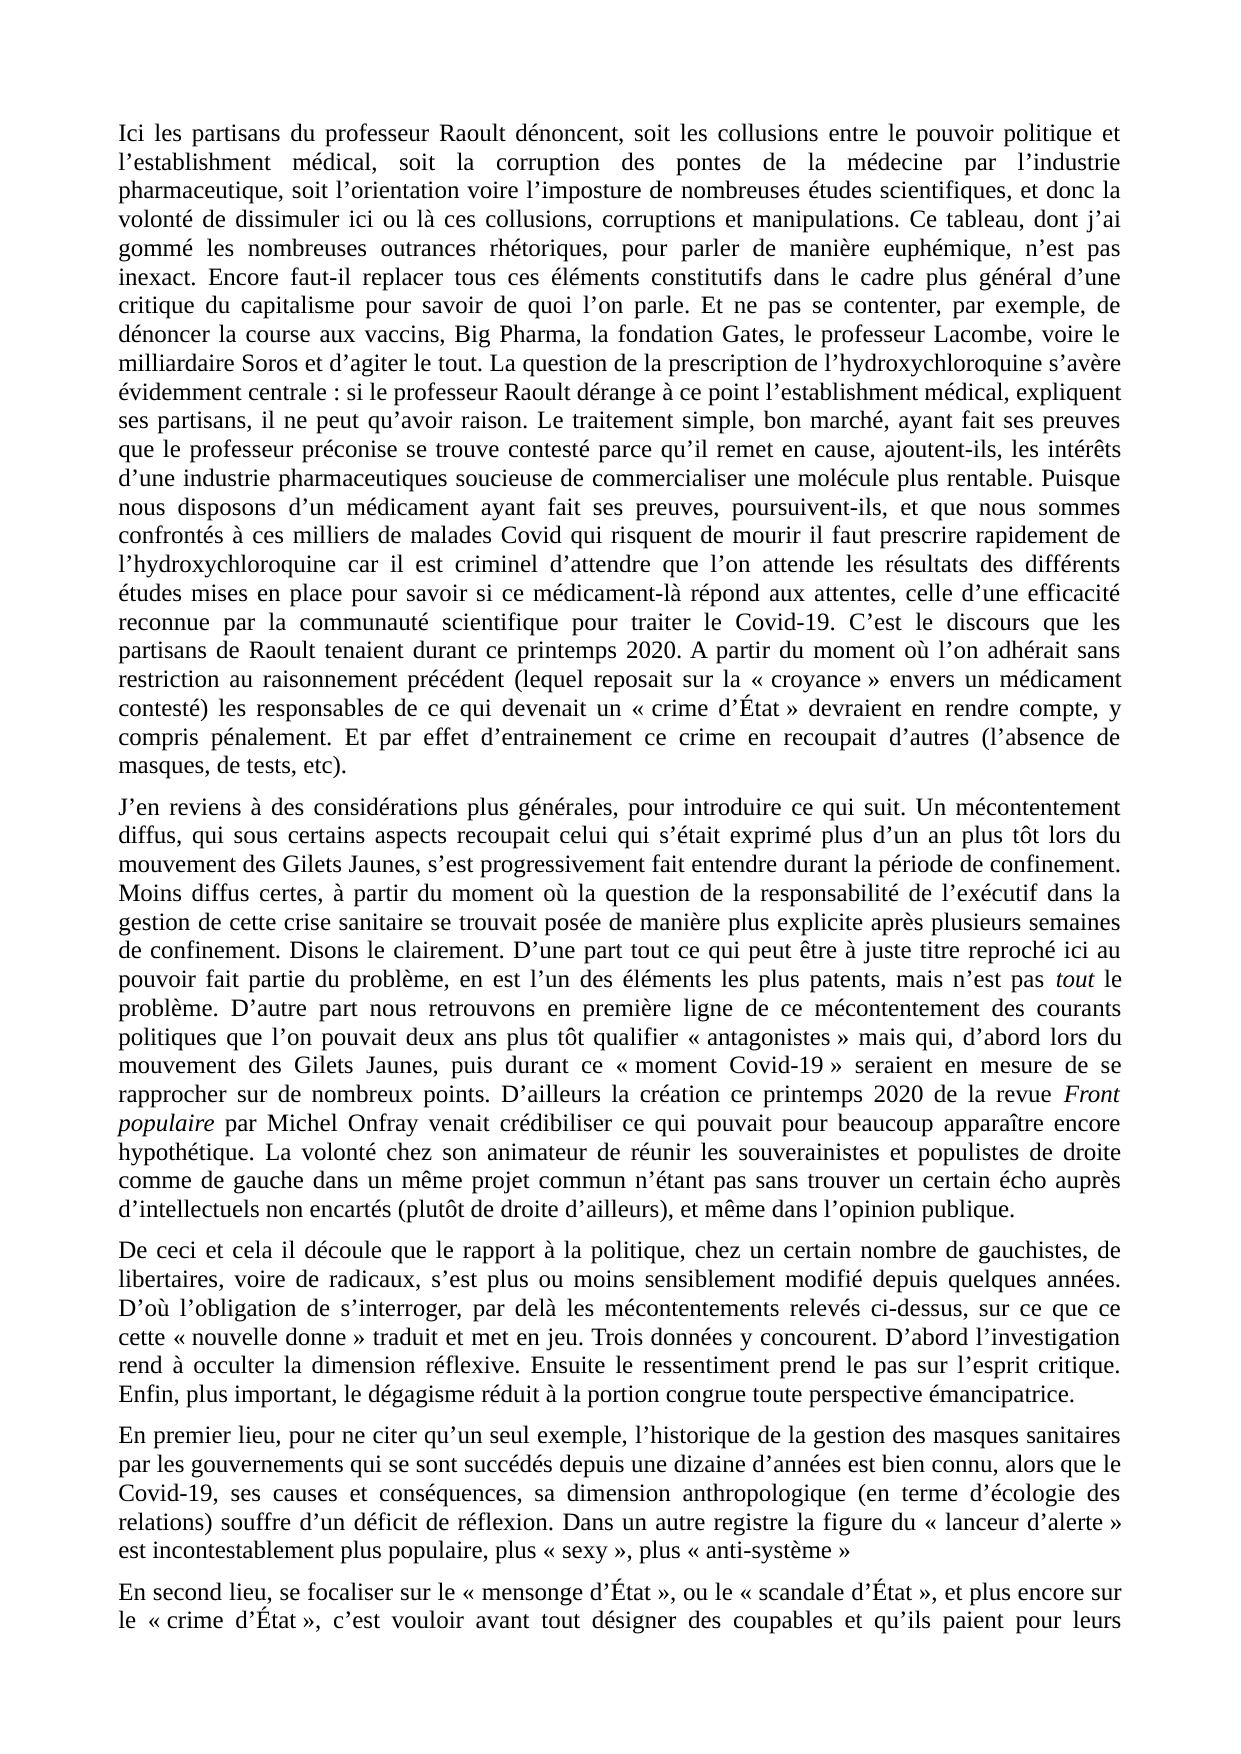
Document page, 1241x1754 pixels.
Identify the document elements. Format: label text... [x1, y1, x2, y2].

text De ceci et cela il découle que le rapport à la politique, chez un certain nombre de gauchistes, de libertaires, voire de radicaux, s’est plus ou moins sensiblement modifié depuis quelques années. D’où l’obligation de s’interroger, par delà les mécontentements relevés ci-dessus, sur ce que ce cette « nouvelle donne » traduit et met en jeu. Trois données y concourent. D’abord l’investigation rend à occulter la dimension réflexive. Ensuite le ressentiment prend le pas sur l’esprit critique. Enfin, plus important, le dégagisme réduit à la portion congrue toute perspective émancipatrice. [118, 1236, 1122, 1408]
text J’en reviens à des considérations plus générales, pour introduire ce qui suit. Un mécontentement diffus, qui sous certains aspects recoupait celui qui s’était exprimé plus d’un an plus tôt lors du mouvement des Gilets Jaunes, s’est progressivement fait entendre durant la période de confinement. Moins diffus certes, à partir du moment où la question de la responsabilité de l’exécutif dans la gestion de cette crise sanitaire se trouvait posée de manière plus explicite après plusieurs semaines de confinement. Disons le clairement. D’une part tout ce qui peut être à juste titre reproché ici au pouvoir fait partie du problème, en est l’un des éléments les plus patents, mais n’est pas tout le problème. D’autre part nous retrouvons en première ligne de ce mécontentement des courants politiques que l’on pouvait deux ans plus tôt qualifier « antagonistes » mais qui, d’abord lors du mouvement des Gilets Jaunes, puis durant ce « moment Covid-19 » seraient en mesure de se rapprocher sur de nombreux points. D’ailleurs la création ce printemps 2020 de la revue Front populaire par Michel Onfray venait crédibiliser ce qui pouvait pour beaucoup apparaître encore hypothétique. La volonté chez son animateur de réunir les souverainistes et populistes de droite comme de gauche dans un même projet commun n’étant pas sans trouver un certain écho auprès d’intellectuels non encartés (plutôt de droite d’ailleurs), et même dans l’opinion publique. [118, 792, 1122, 1223]
text En second lieu, se focaliser sur le « mensonge d’État », ou le « scandale d’État », et plus encore sur le « crime d’État », c’est vouloir avant tout désigner des coupables et qu’ils paient pour leurs [118, 1577, 1122, 1634]
text Ici les partisans du professeur Raoult dénoncent, soit les collusions entre le pouvoir politique et l’establishment médical, soit la corruption des pontes de la médecine par l’industrie pharmaceutique, soit l’orientation voire l’imposture de nombreuses études scientifiques, et donc la volonté de dissimuler ici ou là ces collusions, corruptions et manipulations. Ce tableau, dont j’ai gommé les nombreuses outrances rhétoriques, pour parler de manière euphémique, n’est pas inexact. Encore faut-il replacer tous ces éléments constitutifs dans le cadre plus général d’une critique du capitalisme pour savoir de quoi l’on parle. Et ne pas se contenter, par exemple, de dénoncer la course aux vaccins, Big Pharma, la fondation Gates, le professeur Lacombe, voire le milliardaire Soros et d’agiter le tout. La question de la prescription de l’hydroxychloroquine s’avère évidemment centrale : si le professeur Raoult dérange à ce point l’establishment médical, expliquent ses partisans, il ne peut qu’avoir raison. Le traitement simple, bon marché, ayant fait ses preuves que le professeur préconise se trouve contesté parce qu’il remet en cause, ajoutent-ils, les intérêts d’une industrie pharmaceutiques soucieuse de commercialiser une molécule plus rentable. Puisque nous disposons d’un médicament ayant fait ses preuves, poursuivent-ils, et que nous sommes confrontés à ces milliers de malades Covid qui risquent de mourir il faut prescrire rapidement de l’hydroxychloroquine car il est criminel d’attendre que l’on attende les résultats des différents études mises en place pour savoir si ce médicament-là répond aux attentes, celle d’une efficacité reconnue par la communauté scientifique pour traiter le Covid-19. C’est le discours que les partisans de Raoult tenaient durant ce printemps 2020. A partir du moment où l’on adhérait sans restriction au raisonnement précédent (lequel reposait sur la « croyance » envers un médicament contesté) les responsables de ce qui devenait un « crime d’État » devraient en rendre compte, y compris pénalement. Et par effet d’entrainement ce crime en recoupait d’autres (l’absence de masques, de tests, etc). [118, 118, 1122, 779]
text En premier lieu, pour ne citer qu’un seul exemple, l’historique de la gestion des masques sanitaires par les gouvernements qui se sont succédés depuis une dizaine d’années est bien connu, alors que le Covid-19, ses causes et conséquences, sa dimension anthropologique (en terme d’écologie des relations) souffre d’un déficit de réflexion. Dans un autre registre la figure du « lanceur d’alerte » est incontestablement plus populaire, plus « sexy », plus « anti-système » [118, 1421, 1122, 1564]
